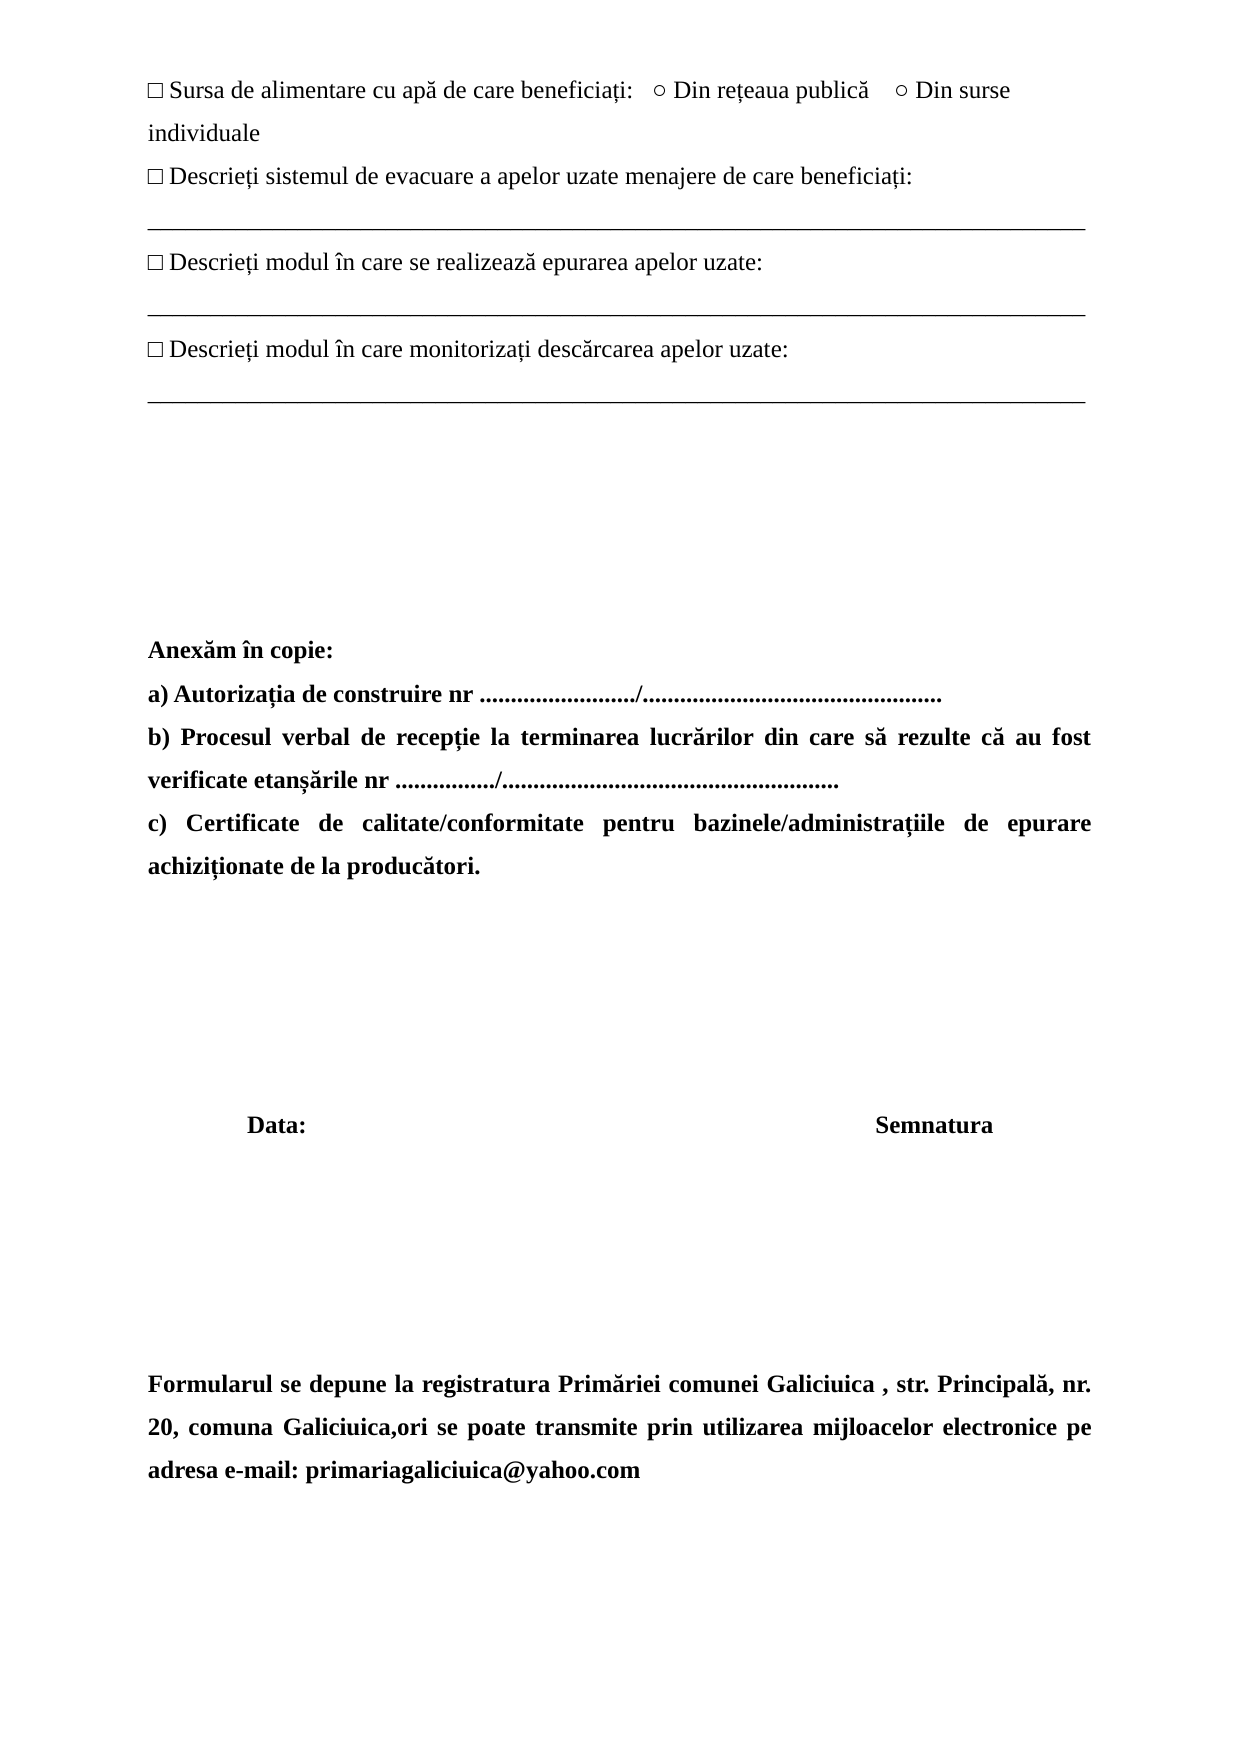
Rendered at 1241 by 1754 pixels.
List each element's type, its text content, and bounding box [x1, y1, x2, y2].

text Formularul se depune la registratura Primăriei comunei Galiciuica , str. Principală, nr. 20, comuna Galiciuica,ori se poate transmite prin utilizarea mijloacelor electronice pe adresa e-mail: primariagaliciuica@yahoo.com [148, 1369, 1093, 1484]
text a) Autorizația de construire nr ........................./................................................ [148, 679, 1093, 707]
text Anexăm în copie: [148, 636, 1093, 664]
text □ Descrieți modul în care se realizează epurarea apelor uzate: [148, 247, 1093, 276]
text ___________________________________________________________________________ [148, 291, 1093, 319]
text ___________________________________________________________________________ [148, 377, 1093, 406]
text □ Descrieți modul în care monitorizați descărcarea apelor uzate: [148, 334, 1093, 362]
text c) Certificate de calitate/conformitate pentru bazinele/administrațiile de epurare achiziționate de la producători. [148, 808, 1093, 880]
text Data: Semnatura [148, 1110, 1093, 1139]
text b) Procesul verbal de recepție la terminarea lucrărilor din care să rezulte că au fost verificate etanșările nr ................/...................................................... [148, 722, 1093, 794]
text ___________________________________________________________________________ [148, 204, 1093, 233]
text □ Sursa de alimentare cu apă de care beneficiați: ○ Din rețeaua publică ○ Din surse individuale [148, 75, 1093, 147]
text □ Descrieți sistemul de evacuare a apelor uzate menajere de care beneficiați: [148, 161, 1093, 190]
